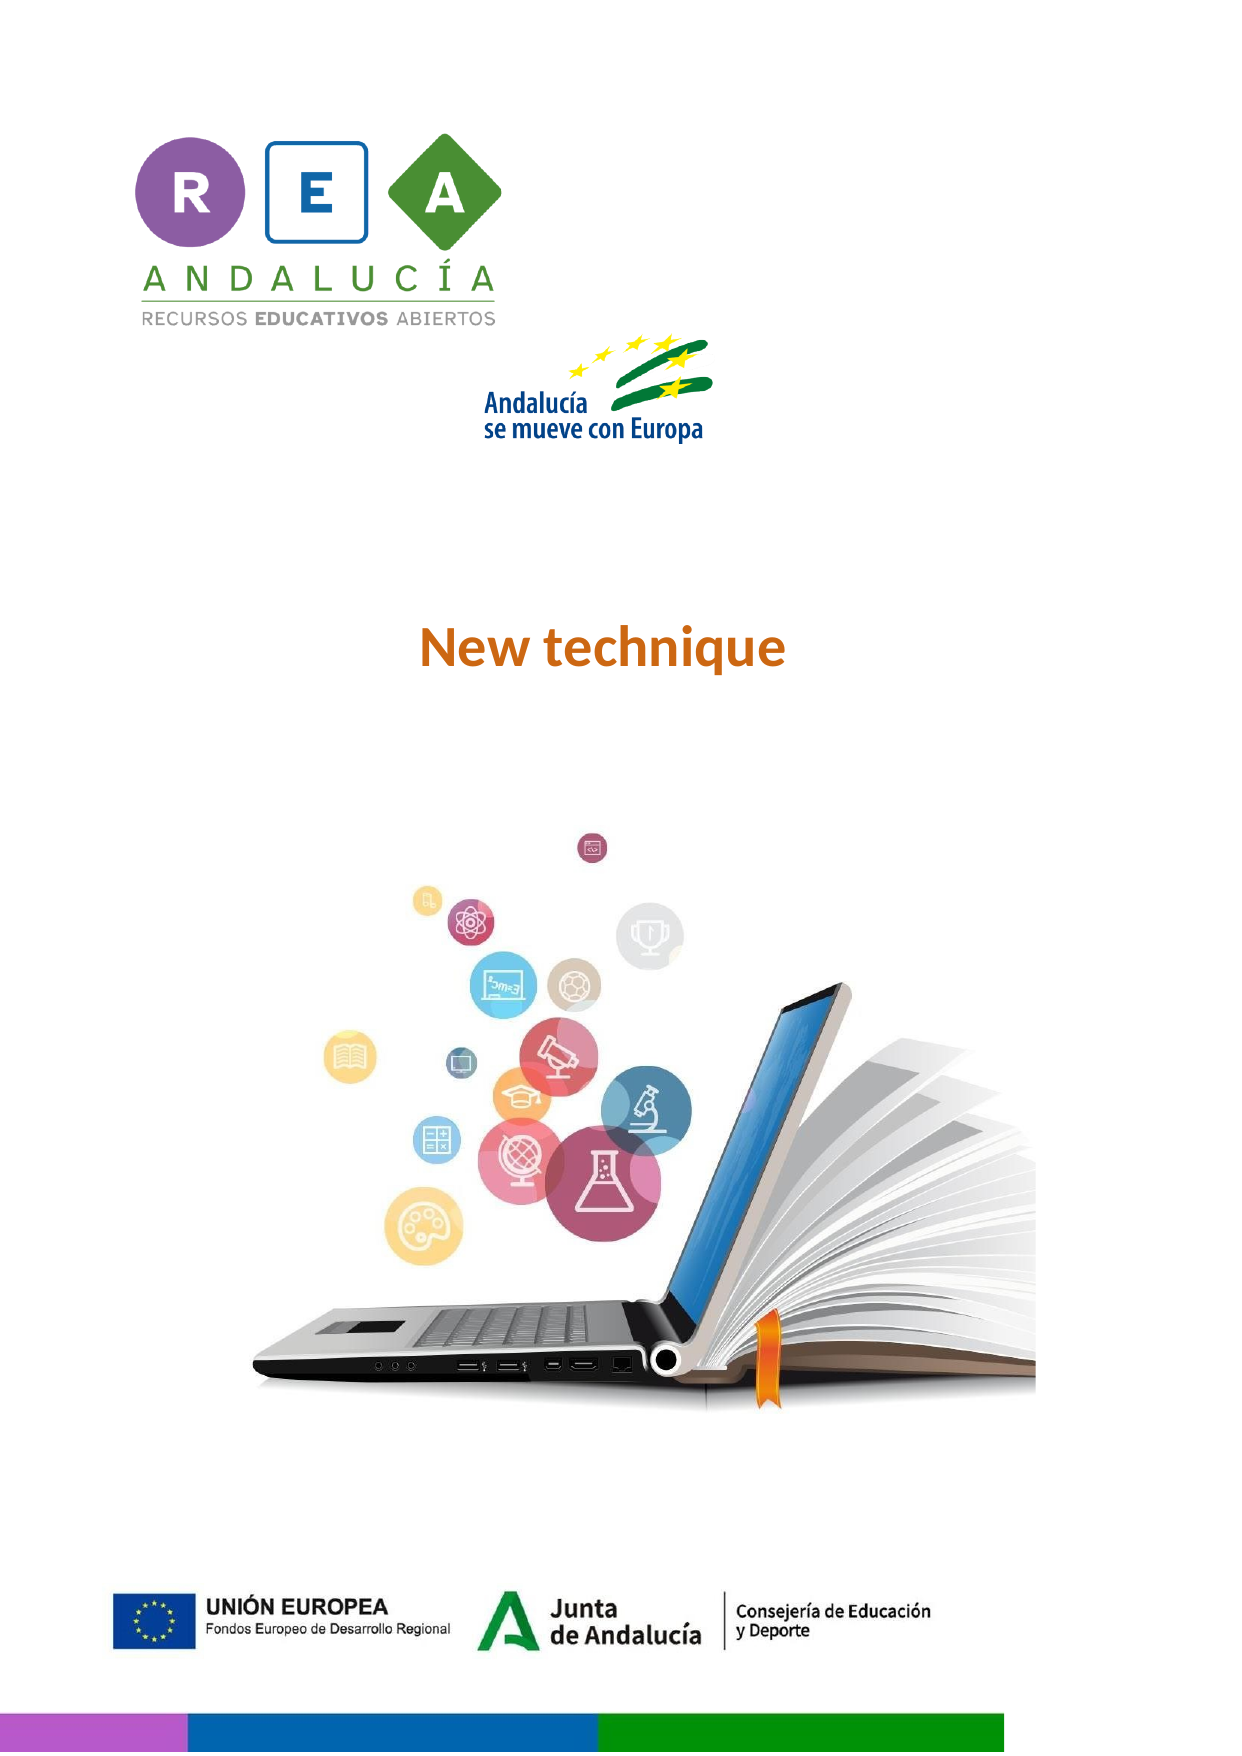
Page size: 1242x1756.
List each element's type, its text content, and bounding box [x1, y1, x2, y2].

text New technique [256, 611, 950, 681]
